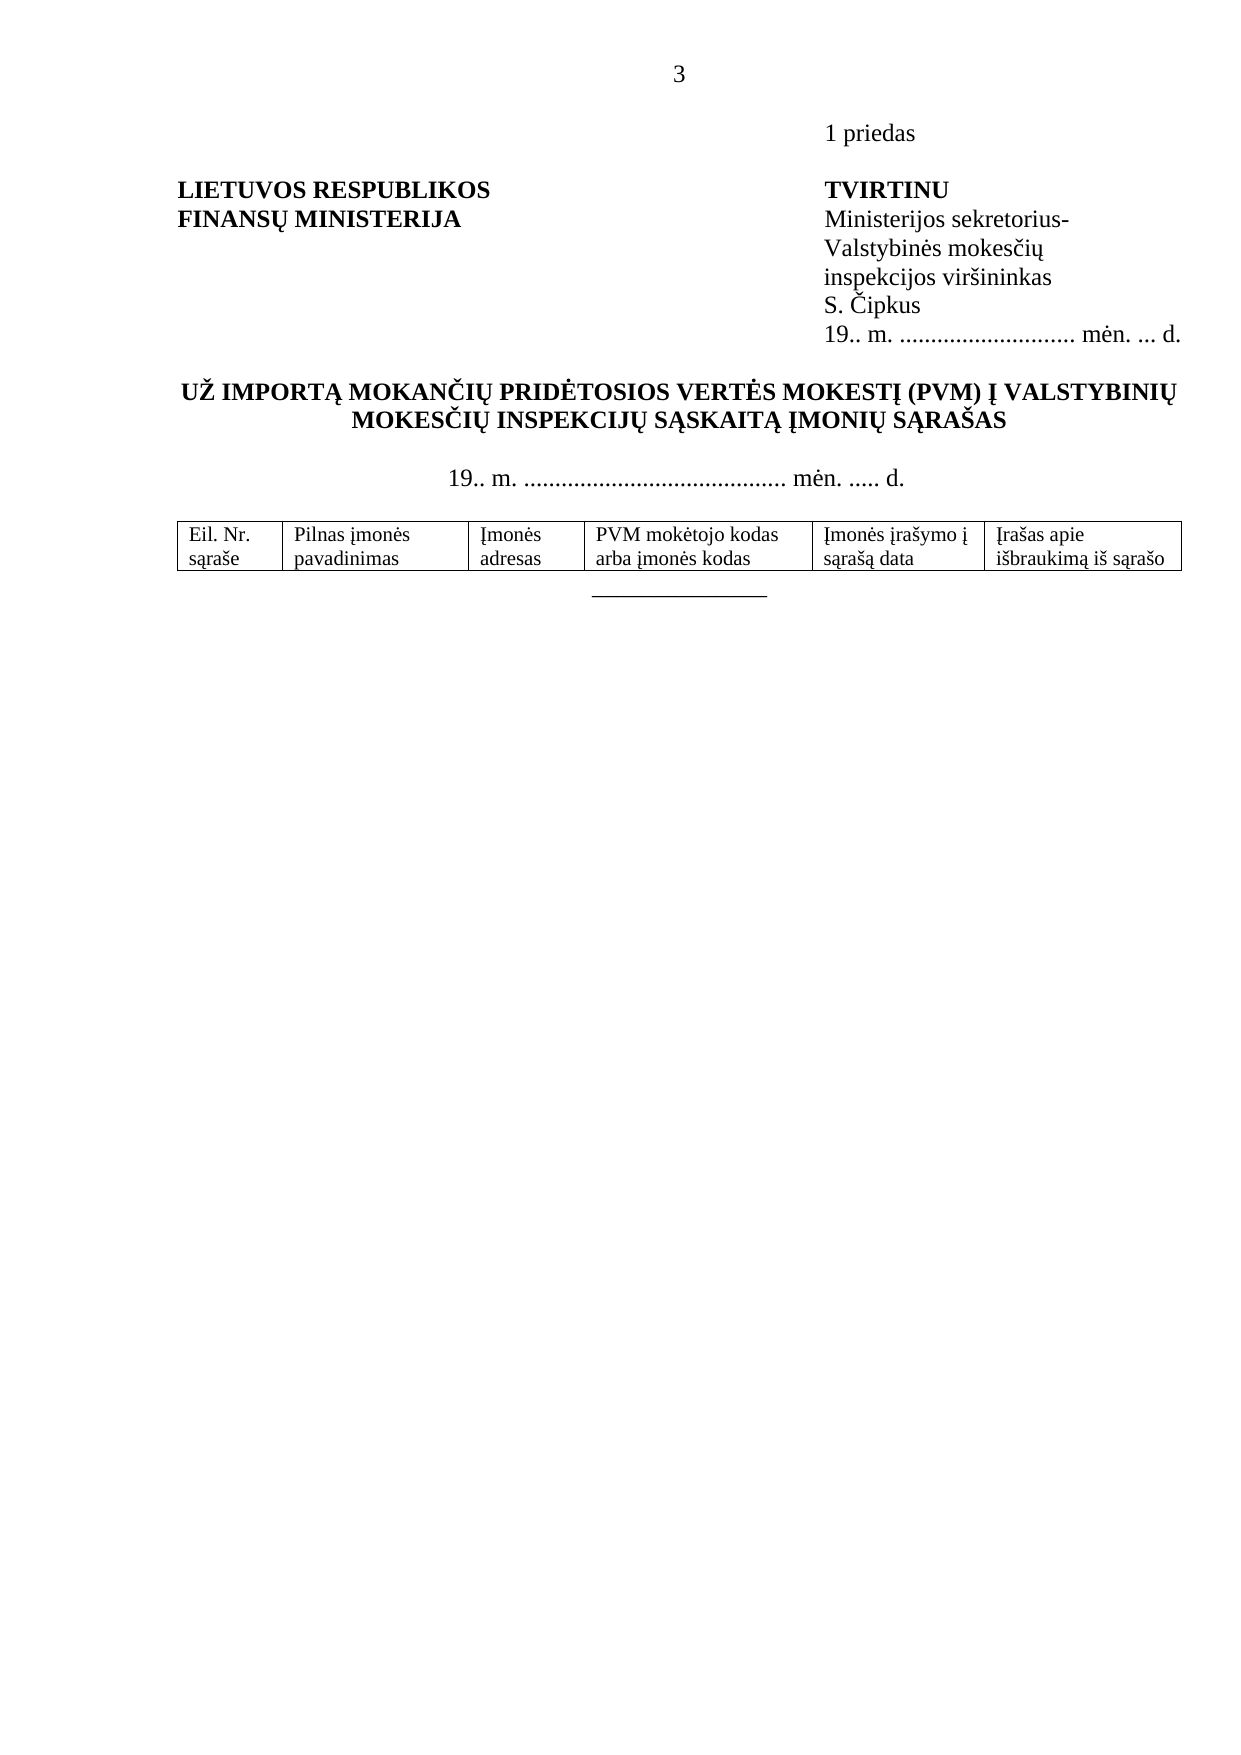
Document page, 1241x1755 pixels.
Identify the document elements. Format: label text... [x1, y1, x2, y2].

text FINANSŲ MINISTERIJA Ministerijos sekretorius- [177, 204, 1181, 233]
table_header Įmonės adresas [469, 522, 584, 570]
text Valstybinės mokesčių [750, 233, 1181, 262]
text 19.. m. mėn. ..... d. [177, 463, 1181, 492]
text S. Čipkus [750, 291, 1181, 319]
table_header Eil. Nr. sąraše [178, 522, 282, 570]
table_header Įrašas apie išbraukimą iš sąrašo [985, 522, 1181, 570]
text inspekcijos viršininkas [750, 262, 1181, 291]
text 19.. m. mėn. ... d. [750, 319, 1181, 348]
text UŽ IMPORTĄ MOKANČIŲ PRIDĖTOSIOS VERTĖS MOKESTĮ (PVM) Į VALSTYBINIŲ MOKESČIŲ INSPEKCIJŲ SĄSKAITĄ ĮMONIŲ SĄRAŠAS [177, 377, 1181, 434]
table_header PVM mokėtojo kodas arba įmonės kodas [585, 522, 812, 570]
table_header Įmonės įrašymo į sąrašą data [813, 522, 984, 570]
text 1 priedas [177, 118, 1181, 147]
text ______________ [177, 571, 1181, 599]
text LIETUVOS RESPUBLIKOS TVIRTINU [177, 176, 1181, 204]
table_header Pilnas įmonės pavadinimas [283, 522, 468, 570]
